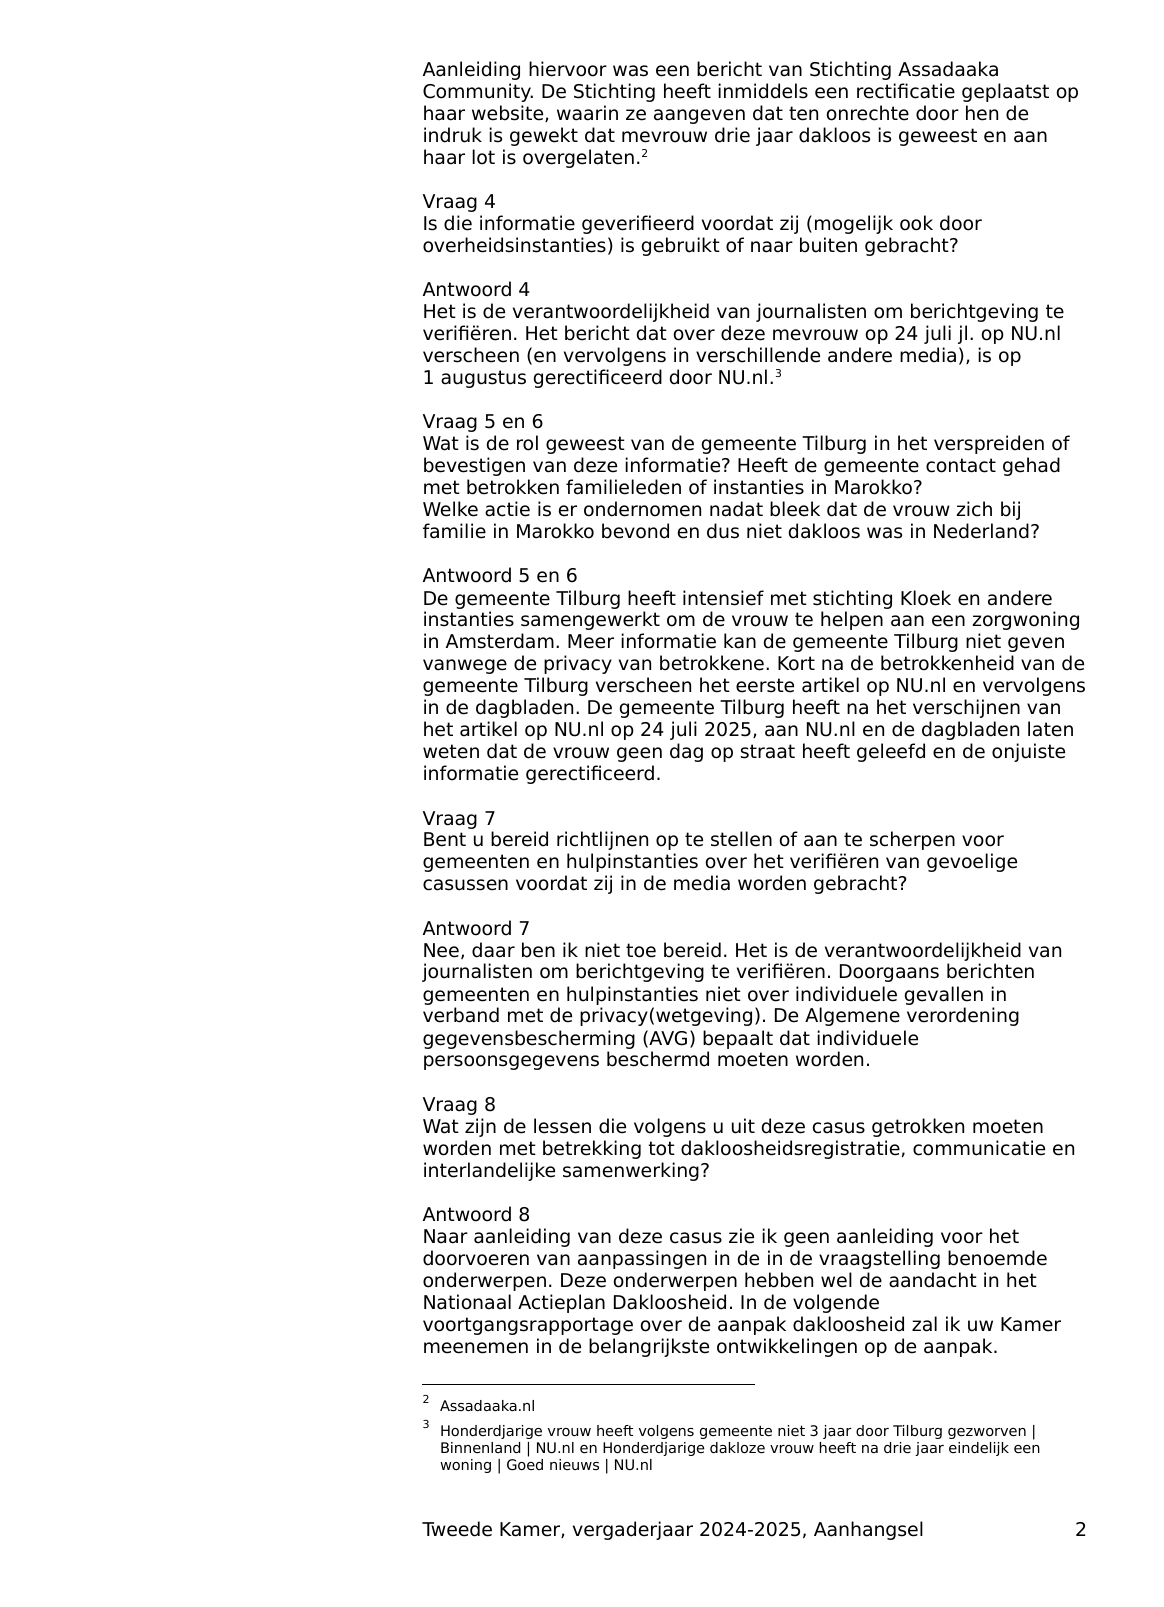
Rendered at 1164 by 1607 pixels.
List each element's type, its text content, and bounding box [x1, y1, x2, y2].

text Bent u bereid richtlijnen op te stellen of aan te scherpen voor gemeenten en hulpinstanties over het verifiëren van gevoelige casussen voordat zij in de media worden gebracht? [422, 829, 1087, 895]
text Vraag 5 en 6 [422, 411, 1087, 433]
text Wat zijn de lessen die volgens u uit deze casus getrokken moeten worden met betrekking tot dakloosheidsregistratie, communicatie en interlandelijke samenwerking? [422, 1116, 1087, 1181]
text Antwoord 4 [422, 279, 1087, 301]
text Vraag 4 [422, 191, 1087, 213]
text Assadaaka.nl [422, 1393, 1087, 1416]
text Welke actie is er ondernomen nadat bleek dat de vrouw zich bij familie in Marokko bevond en dus niet dakloos was in Nederland? [422, 499, 1087, 543]
text Antwoord 8 [422, 1204, 1087, 1226]
text Nee, daar ben ik niet toe bereid. Het is de verantwoordelijkheid van journalisten om berichtgeving te verifiëren. Doorgaans berichten gemeenten en hulpinstanties niet over individuele gevallen in verband met de privacy(wetgeving). De Algemene verordening gegevensbescherming (AVG) bepaalt dat individuele persoonsgegevens beschermd moeten worden. [422, 939, 1087, 1071]
text Honderdjarige vrouw heeft volgens gemeente niet 3 jaar door Tilburg gezworven | Binnenland | NU.nl en Honderdjarige dakloze vrouw heeft na drie jaar eindelijk een woning | Goed nieuws | NU.nl [422, 1418, 1087, 1474]
text Aanleiding hiervoor was een bericht van Stichting Assadaaka Community. De Stichting heeft inmiddels een rectificatie geplaatst op haar website, waarin ze aangeven dat ten onrechte door hen de indruk is gewekt dat mevrouw drie jaar dakloos is geweest en aan haar lot is overgelaten. [422, 59, 1087, 169]
text Vraag 7 [422, 807, 1087, 829]
text De gemeente Tilburg heeft intensief met stichting Kloek en andere instanties samengewerkt om de vrouw te helpen aan een zorgwoning in Amsterdam. Meer informatie kan de gemeente Tilburg niet geven vanwege de privacy van betrokkene. Kort na de betrokkenheid van de gemeente Tilburg verscheen het eerste artikel op NU.nl en vervolgens in de dagbladen. De gemeente Tilburg heeft na het verschijnen van het artikel op NU.nl op 24 juli 2025, aan NU.nl en de dagbladen laten weten dat de vrouw geen dag op straat heeft geleefd en de onjuiste informatie gerectificeerd. [422, 587, 1087, 785]
text Naar aanleiding van deze casus zie ik geen aanleiding voor het doorvoeren van aanpassingen in de in de vraagstelling benoemde onderwerpen. Deze onderwerpen hebben wel de aandacht in het Nationaal Actieplan Dakloosheid. In de volgende voortgangsrapportage over de aanpak dakloosheid zal ik uw Kamer meenemen in de belangrijkste ontwikkelingen op de aanpak. [422, 1226, 1087, 1357]
text Vraag 8 [422, 1093, 1087, 1116]
text Wat is de rol geweest van de gemeente Tilburg in het verspreiden of bevestigen van deze informatie? Heeft de gemeente contact gehad met betrokken familieleden of instanties in Marokko? [422, 433, 1087, 499]
text Antwoord 5 en 6 [422, 565, 1087, 587]
text Het is de verantwoordelijkheid van journalisten om berichtgeving te verifiëren. Het bericht dat over deze mevrouw op 24 juli jl. op NU.nl verscheen (en vervolgens in verschillende andere media), is op 1 augustus gerectificeerd door NU.nl. [422, 301, 1087, 389]
text Is die informatie geverifieerd voordat zij (mogelijk ook door overheidsinstanties) is gebruikt of naar buiten gebracht? [422, 213, 1087, 257]
text Antwoord 7 [422, 917, 1087, 939]
